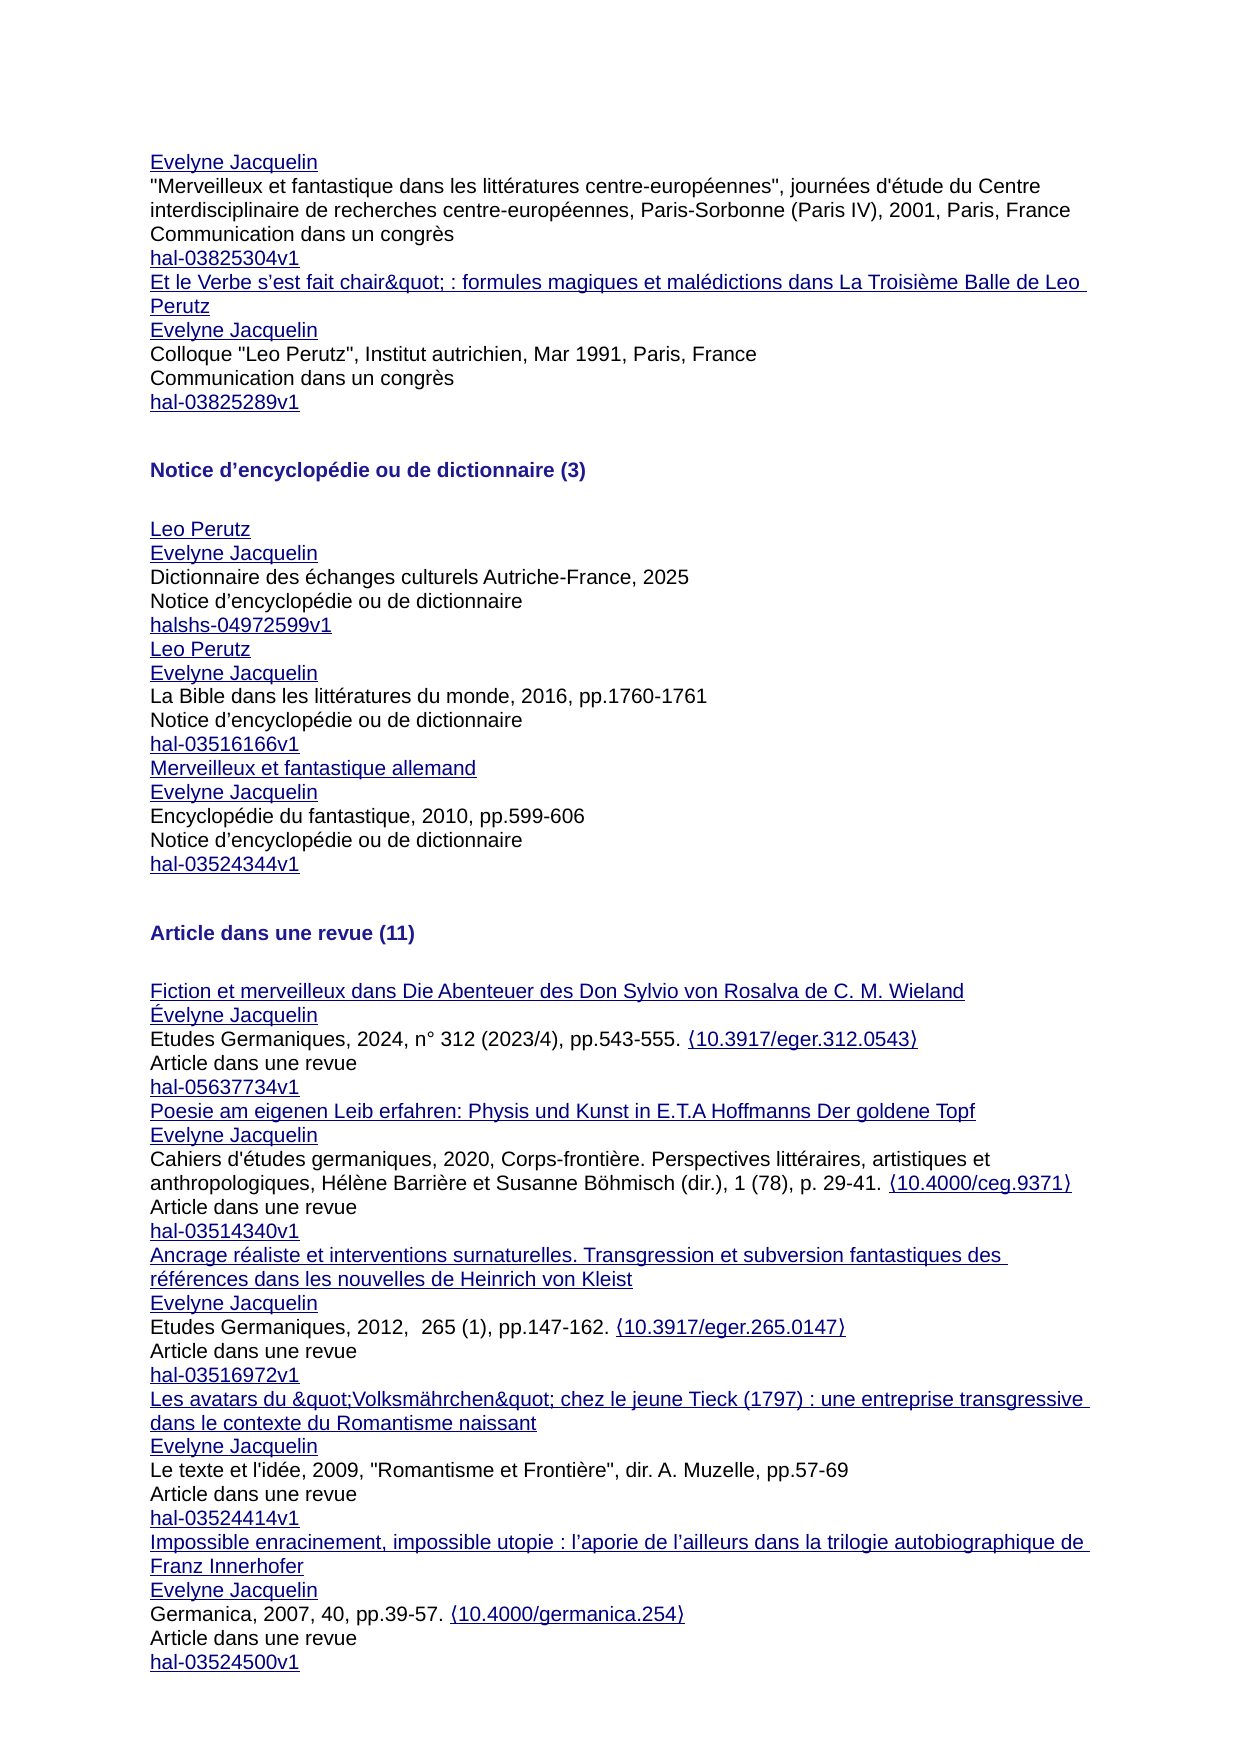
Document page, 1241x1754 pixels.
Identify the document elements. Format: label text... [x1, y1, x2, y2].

table_cell Merveilleux et fantastique allemand Evelyne Jacquelin Encyclopédie du fantastique, 2010, pp.599-606 Notice d’encyclopédie ou de dictionnaire hal-03524344v1 [150, 756, 1090, 876]
table_cell dans le contexte du Romantisme naissant Evelyne Jacquelin Le texte et l'idée, 2009, "Romantisme et Frontière", dir. A. Muzelle, pp.57-69 Article dans une revue hal-03524414v1 [150, 1408, 1090, 1530]
table_cell Impossible enracinement, impossible utopie : l’aporie de l’ailleurs dans la trilogie autobiographique de [150, 1530, 1090, 1551]
table_cell Franz Innerhofer Evelyne Jacquelin Germanica, 2007, 40, pp.39-57. ⟨10.4000/germanica.254⟩ Article dans une revue hal-03524500v1 [150, 1552, 1090, 1674]
table_cell Et le Verbe s’est fait chair&quot; : formules magiques et malédictions dans La Troisième Balle de Leo Perutz Evelyne Jacquelin Colloque "Leo Perutz", Institut autrichien, Mar 1991, Paris, France Communication dans un congrès hal-03825289v1 [150, 270, 1090, 413]
table_header Fiction et merveilleux dans Die Abenteuer des Don Sylvio von Rosalva de C. M. Wieland Évelyne Jacquelin Etudes Germaniques, 2024, n° 312 (2023/4), pp.543-555. ⟨10.3917/eger.312.0543⟩ Article dans une revue hal-05637734v1 [150, 979, 1090, 1099]
table_cell Poesie am eigenen Leib erfahren: Physis und Kunst in E.T.A Hoffmanns Der goldene Topf Evelyne Jacquelin Cahiers d'études germaniques, 2020, Corps-frontière. Perspectives littéraires, artistiques et anthropologiques, Hélène Barrière et Susanne Böhmisch (dir.), 1 (78), p. 29-41. ⟨10.4000/ceg.9371⟩ Article dans une revue hal-03514340v1 [150, 1099, 1090, 1243]
table_cell Les avatars du &quot;Volksmährchen&quot; chez le jeune Tieck (1797) : une entreprise transgressive [150, 1386, 1090, 1407]
table_cell Evelyne Jacquelin "Merveilleux et fantastique dans les littératures centre-européennes", journées d'étude du Centre interdisciplinaire de recherches centre-européennes, Paris-Sorbonne (Paris IV), 2001, Paris, France Communication dans un congrès hal-03825304v1 [150, 150, 1090, 270]
subtitle Article dans une revue (11) [150, 921, 1090, 945]
table_cell Leo Perutz Evelyne Jacquelin La Bible dans les littératures du monde, 2016, pp.1760-1761 Notice d’encyclopédie ou de dictionnaire hal-03516166v1 [150, 636, 1090, 756]
table_header Leo Perutz Evelyne Jacquelin Dictionnaire des échanges culturels Autriche-France, 2025 Notice d’encyclopédie ou de dictionnaire halshs-04972599v1 [150, 517, 1090, 636]
table_cell Ancrage réaliste et interventions surnaturelles. Transgression et subversion fantastiques des références dans les nouvelles de Heinrich von Kleist Evelyne Jacquelin Etudes Germaniques, 2012, 265 (1), pp.147-162. ⟨10.3917/eger.265.0147⟩ Article dans une revue hal-03516972v1 [150, 1243, 1090, 1386]
subtitle Notice d’encyclopédie ou de dictionnaire (3) [150, 458, 1090, 482]
